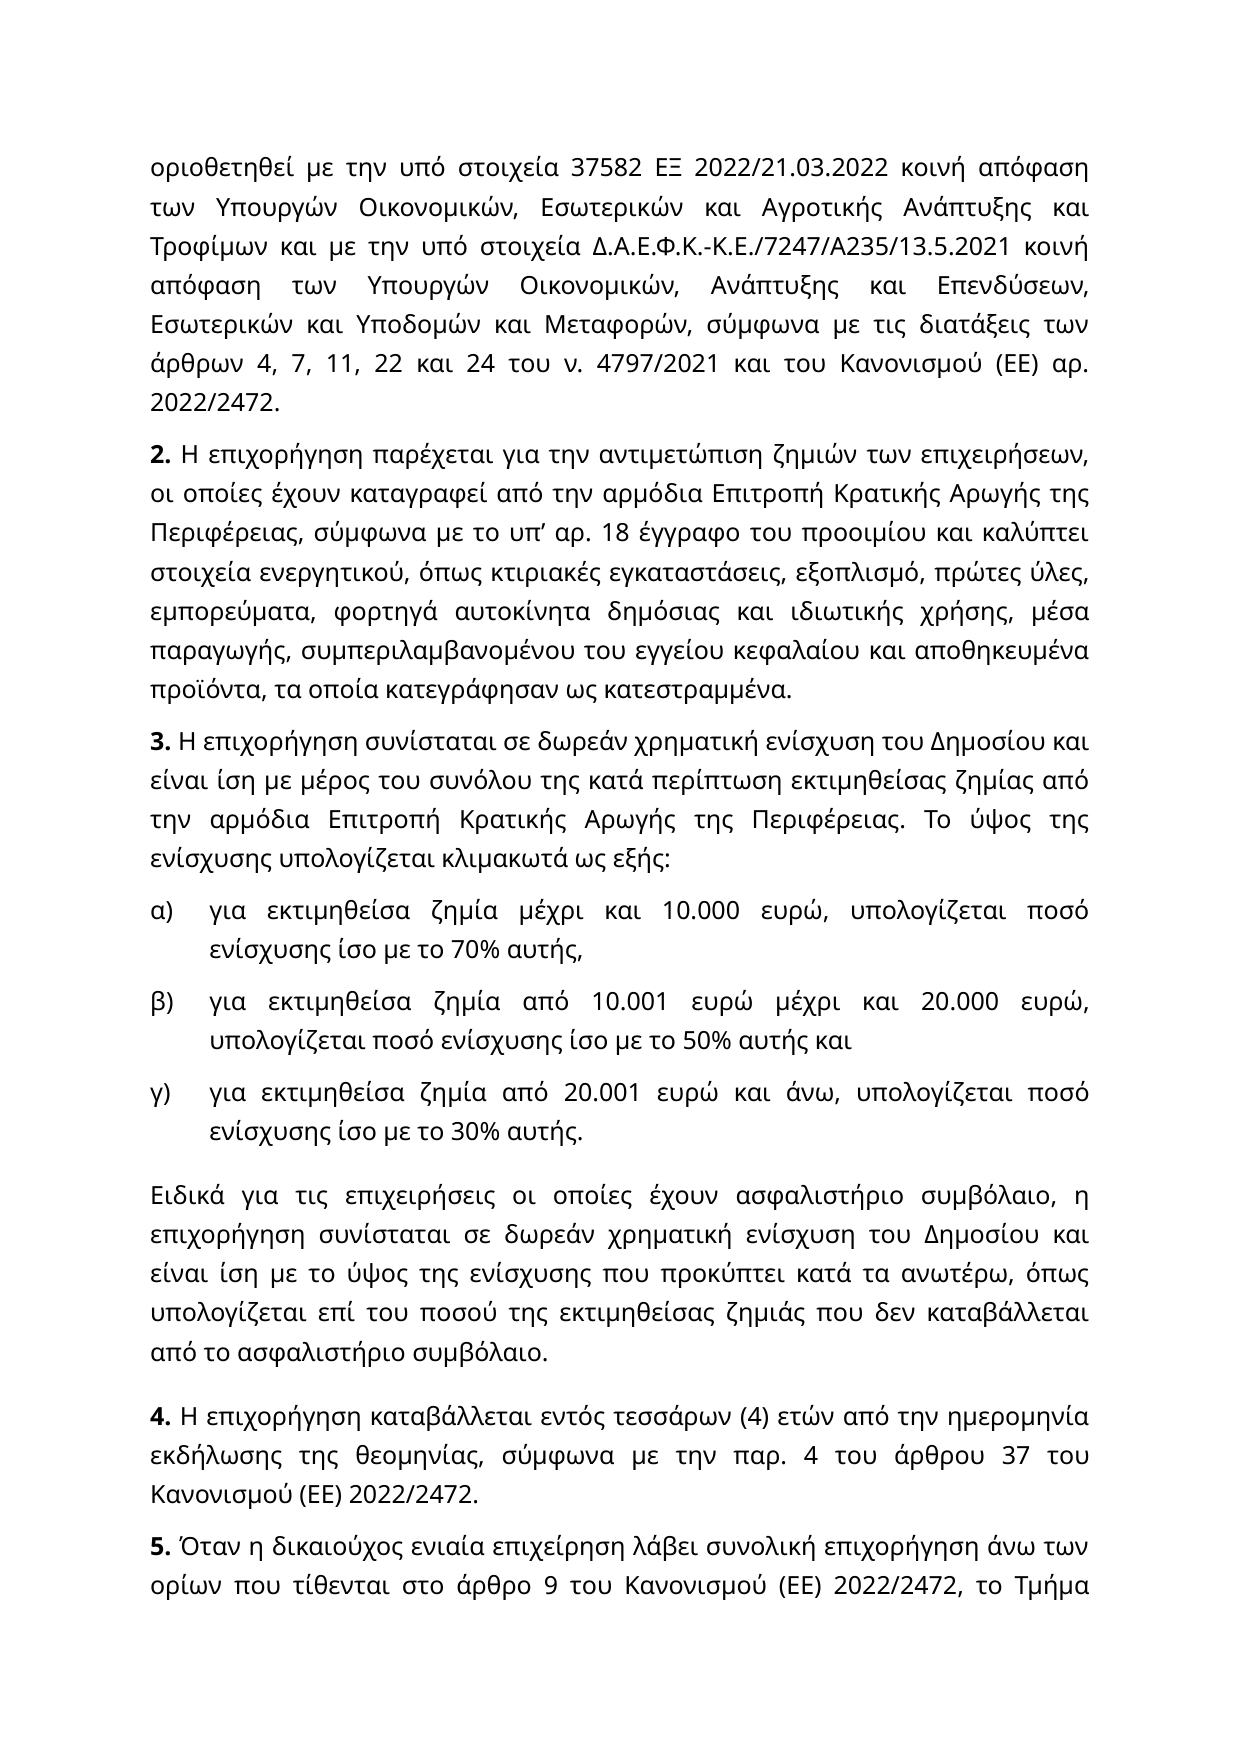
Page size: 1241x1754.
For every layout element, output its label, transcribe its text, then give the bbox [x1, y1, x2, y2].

text 4. Η επιχορήγηση καταβάλλεται εντός τεσσάρων (4) ετών από την ημερομηνία εκδήλωσης της θεομηνίας, σύμφωνα με την παρ. 4 του άρθρου 37 του Κανονισμού (ΕΕ) 2022/2472. [150, 1398, 1090, 1511]
list β) για εκτιμηθείσα ζημία από 10.001 ευρώ μέχρι και 20.000 ευρώ, υπολογίζεται ποσό ενίσχυσης ίσο με το 50% αυτής και [150, 983, 1090, 1057]
text 3. Η επιχορήγηση συνίσταται σε δωρεάν χρηματική ενίσχυση του Δημοσίου και είναι ίση με μέρος του συνόλου της κατά περίπτωση εκτιμηθείσας ζημίας από την αρμόδια Επιτροπή Κρατικής Αρωγής της Περιφέρειας. Το ύψος της ενίσχυσης υπολογίζεται κλιμακωτά ως εξής: [150, 723, 1090, 875]
list α) για εκτιμηθείσα ζημία μέχρι και 10.000 ευρώ, υπολογίζεται ποσό ενίσχυσης ίσο με το 70% αυτής, [150, 892, 1090, 966]
text 2. Η επιχορήγηση παρέχεται για την αντιμετώπιση ζημιών των επιχειρήσεων, οι οποίες έχουν καταγραφεί από την αρμόδια Επιτροπή Κρατικής Αρωγής της Περιφέρειας, σύμφωνα με τo υπ’ αρ. 18 έγγραφο του προοιμίου και καλύπτει στοιχεία ενεργητικού, όπως κτιριακές εγκαταστάσεις, εξοπλισμό, πρώτες ύλες, εμπορεύματα, φορτηγά αυτοκίνητα δημόσιας και ιδιωτικής χρήσης, μέσα παραγωγής, συμπεριλαμβανομένου του εγγείου κεφαλαίου και αποθηκευμένα προϊόντα, τα οποία κατεγράφησαν ως κατεστραμμένα. [150, 437, 1090, 706]
list γ) για εκτιμηθείσα ζημία από 20.001 ευρώ και άνω, υπολογίζεται ποσό ενίσχυσης ίσο με το 30% αυτής. [150, 1074, 1090, 1147]
text 5. Όταν η δικαιούχος ενιαία επιχείρηση λάβει συνολική επιχορήγηση άνω των ορίων που τίθενται στο άρθρο 9 του Κανονισμού (ΕΕ) 2022/2472, το Τμήμα [150, 1528, 1090, 1602]
text Ειδικά για τις επιχειρήσεις οι οποίες έχουν ασφαλιστήριο συμβόλαιο, η επιχορήγηση συνίσταται σε δωρεάν χρηματική ενίσχυση του Δημοσίου και είναι ίση με το ύψος της ενίσχυσης που προκύπτει κατά τα ανωτέρω, όπως υπολογίζεται επί του ποσού της εκτιμηθείσας ζημιάς που δεν καταβάλλεται από το ασφαλιστήριο συμβόλαιο. [150, 1177, 1090, 1368]
text οριοθετηθεί με την υπό στοιχεία 37582 ΕΞ 2022/21.03.2022 κοινή απόφαση των Υπουργών Οικονομικών, Εσωτερικών και Αγροτικής Ανάπτυξης και Τροφίμων και με την υπό στοιχεία Δ.Α.Ε.Φ.Κ.-Κ.Ε./7247/Α235/13.5.2021 κοινή απόφαση των Υπουργών Οικονομικών, Ανάπτυξης και Επενδύσεων, Εσωτερικών και Υποδομών και Μεταφορών, σύμφωνα με τις διατάξεις των άρθρων 4, 7, 11, 22 και 24 του ν. 4797/2021 και του Κανονισμού (ΕΕ) αρ. 2022/2472. [150, 150, 1090, 419]
